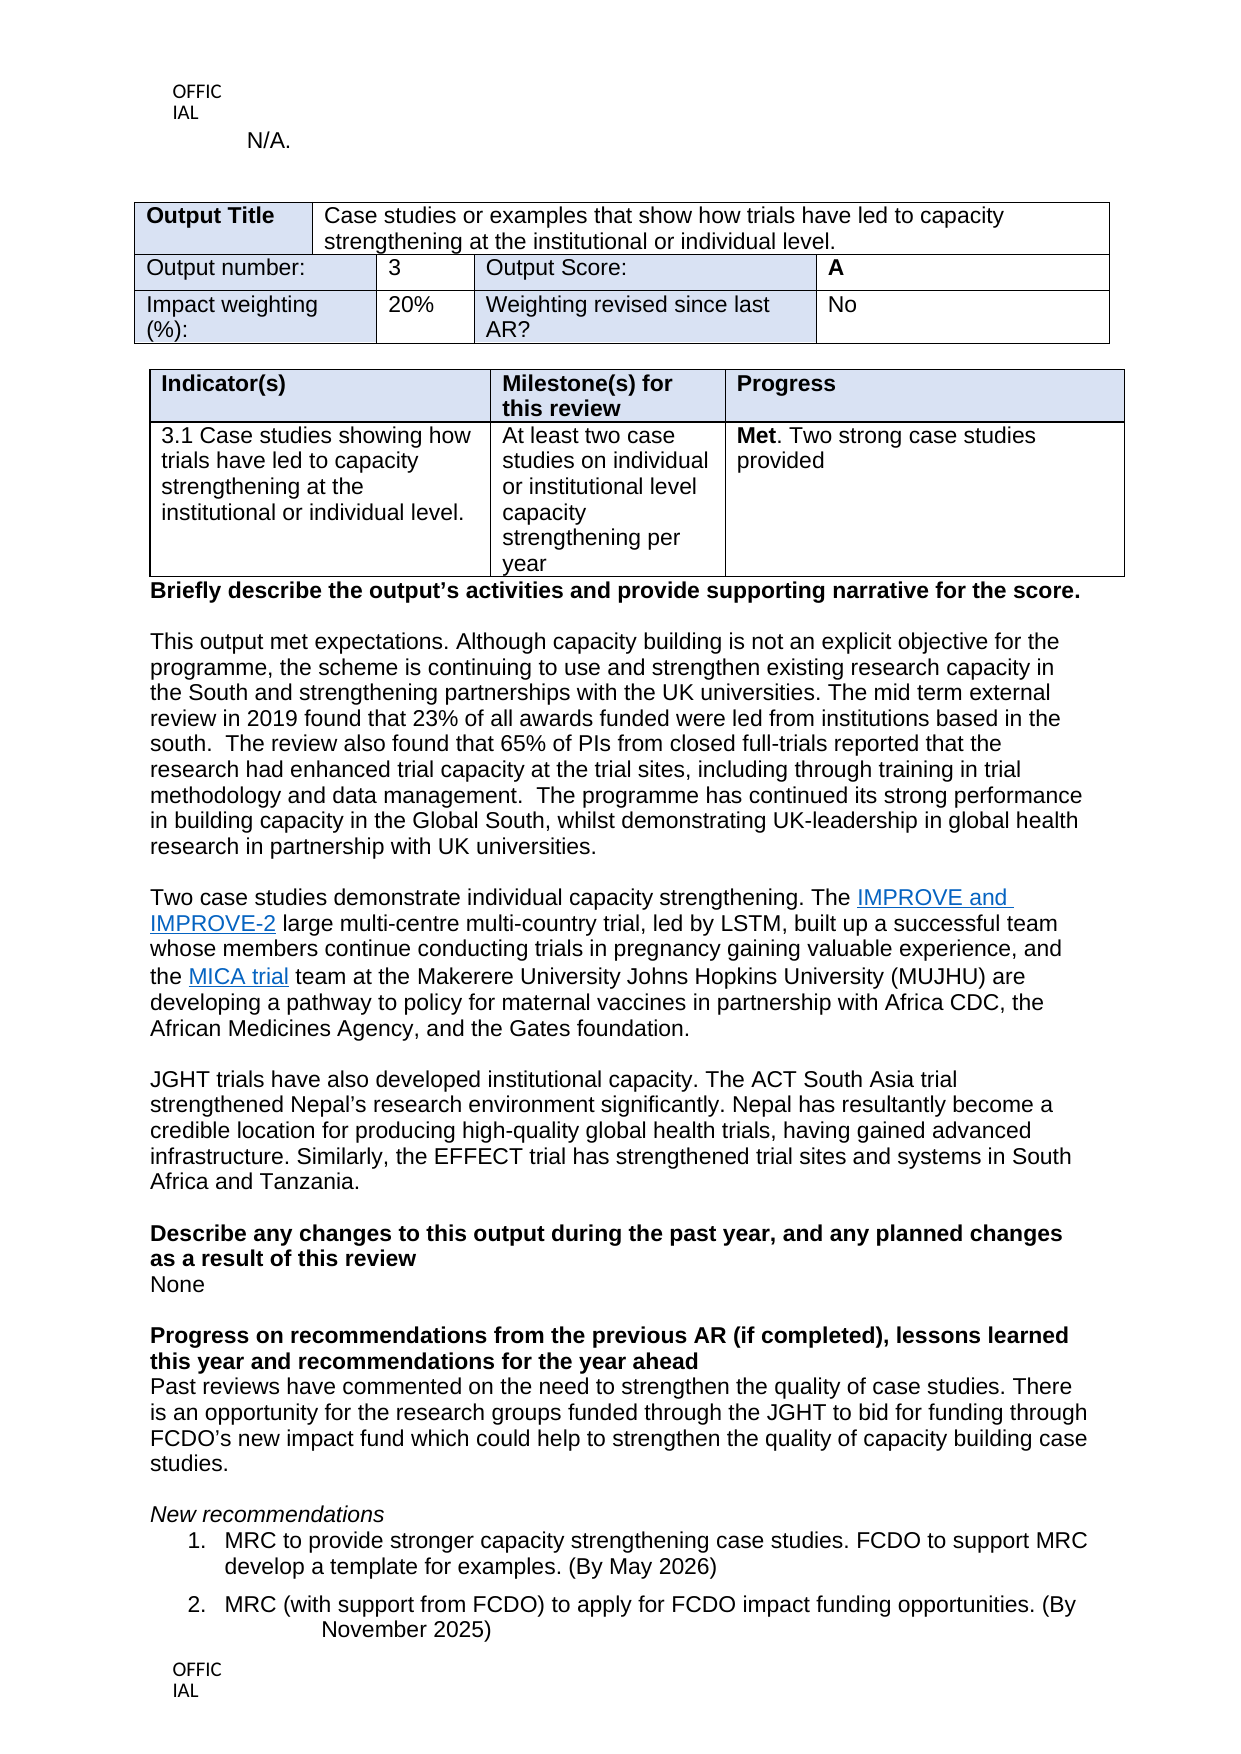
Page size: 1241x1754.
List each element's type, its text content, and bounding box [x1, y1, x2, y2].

table_header Progress [726, 370, 1124, 421]
table_cell Output number: [135, 255, 376, 290]
text N/A. [150, 127, 1090, 153]
table_cell Output Score: [475, 255, 816, 290]
text Progress on recommendations from the previous AR (if completed), lessons learned this year and recommendations for the year ahead [150, 1323, 1090, 1374]
text Past reviews have commented on the need to strengthen the quality of case studies. There is an opportunity for the research groups funded through the JGHT to bid for funding through FCDO’s new impact fund which could help to strengthen the quality of capacity building case studies. [150, 1374, 1090, 1476]
table_header Case studies or examples that show how trials have led to capacity strengthening at the institutional or individual level. [313, 203, 1109, 254]
text JGHT trials have also developed institutional capacity. The ACT South Asia trial strengthened Nepal’s research environment significantly. Nepal has resultantly become a credible location for producing high-quality global health trials, having gained advanced infrastructure. Similarly, the EFFECT trial has strengthened trial sites and systems in South Africa and Tanzania. [150, 1066, 1090, 1194]
text Two case studies demonstrate individual capacity strengthening. The IMPROVE and IMPROVE-2 large multi-centre multi-country trial, led by LSTM, built up a successful team whose members continue conducting trials in pregnancy gaining valuable experience, and the MICA trial team at the Makerere University Johns Hopkins University (MUJHU) are developing a pathway to policy for maternal vaccines in partnership with Africa CDC, the African Medicines Agency, and the Gates foundation. [150, 885, 1090, 1041]
table_cell Impact weighting (%): [135, 291, 376, 342]
table_cell At least two case studies on individual or institutional level capacity strengthening per year [491, 423, 725, 576]
text This output met expectations. Although capacity building is not an explicit objective for the programme, the scheme is continuing to use and strengthen existing research capacity in the South and strengthening partnerships with the UK universities. The mid term external review in 2019 found that 23% of all awards funded were led from institutions based in the south. The review also found that 65% of PIs from closed full-trials reported that the research had enhanced trial capacity at the trial sites, including through training in trial methodology and data management. The programme has continued its strong performance in building capacity in the Global South, whilst demonstrating UK-leadership in global health research in partnership with UK universities. [150, 628, 1090, 859]
table_cell No [817, 291, 1109, 342]
text None [150, 1271, 1090, 1297]
list MRC (with support from FCDO) to apply for FCDO impact funding opportunities. (By November 2025) [187, 1591, 1090, 1643]
table_header Output Title [135, 203, 312, 254]
table_cell A [817, 255, 1109, 290]
table_header Milestone(s) for this review [491, 370, 725, 421]
table_cell Met. Two strong case studies provided [726, 423, 1124, 576]
text Briefly describe the output’s activities and provide supporting narrative for the score. [150, 577, 1090, 603]
table_cell 3.1 Case studies showing how trials have led to capacity strengthening at the institutional or individual level. [151, 423, 490, 576]
text New recommendations [150, 1502, 1090, 1528]
table_cell 20% [377, 291, 474, 342]
table_cell Weighting revised since last AR? [475, 291, 816, 342]
list MRC to provide stronger capacity strengthening case studies. FCDO to support MRC develop a template for examples. (By May 2026) [187, 1528, 1090, 1579]
text Describe any changes to this output during the past year, and any planned changes as a result of this review [150, 1220, 1090, 1271]
table_header Indicator(s) [151, 370, 490, 421]
table_cell 3 [377, 255, 474, 290]
